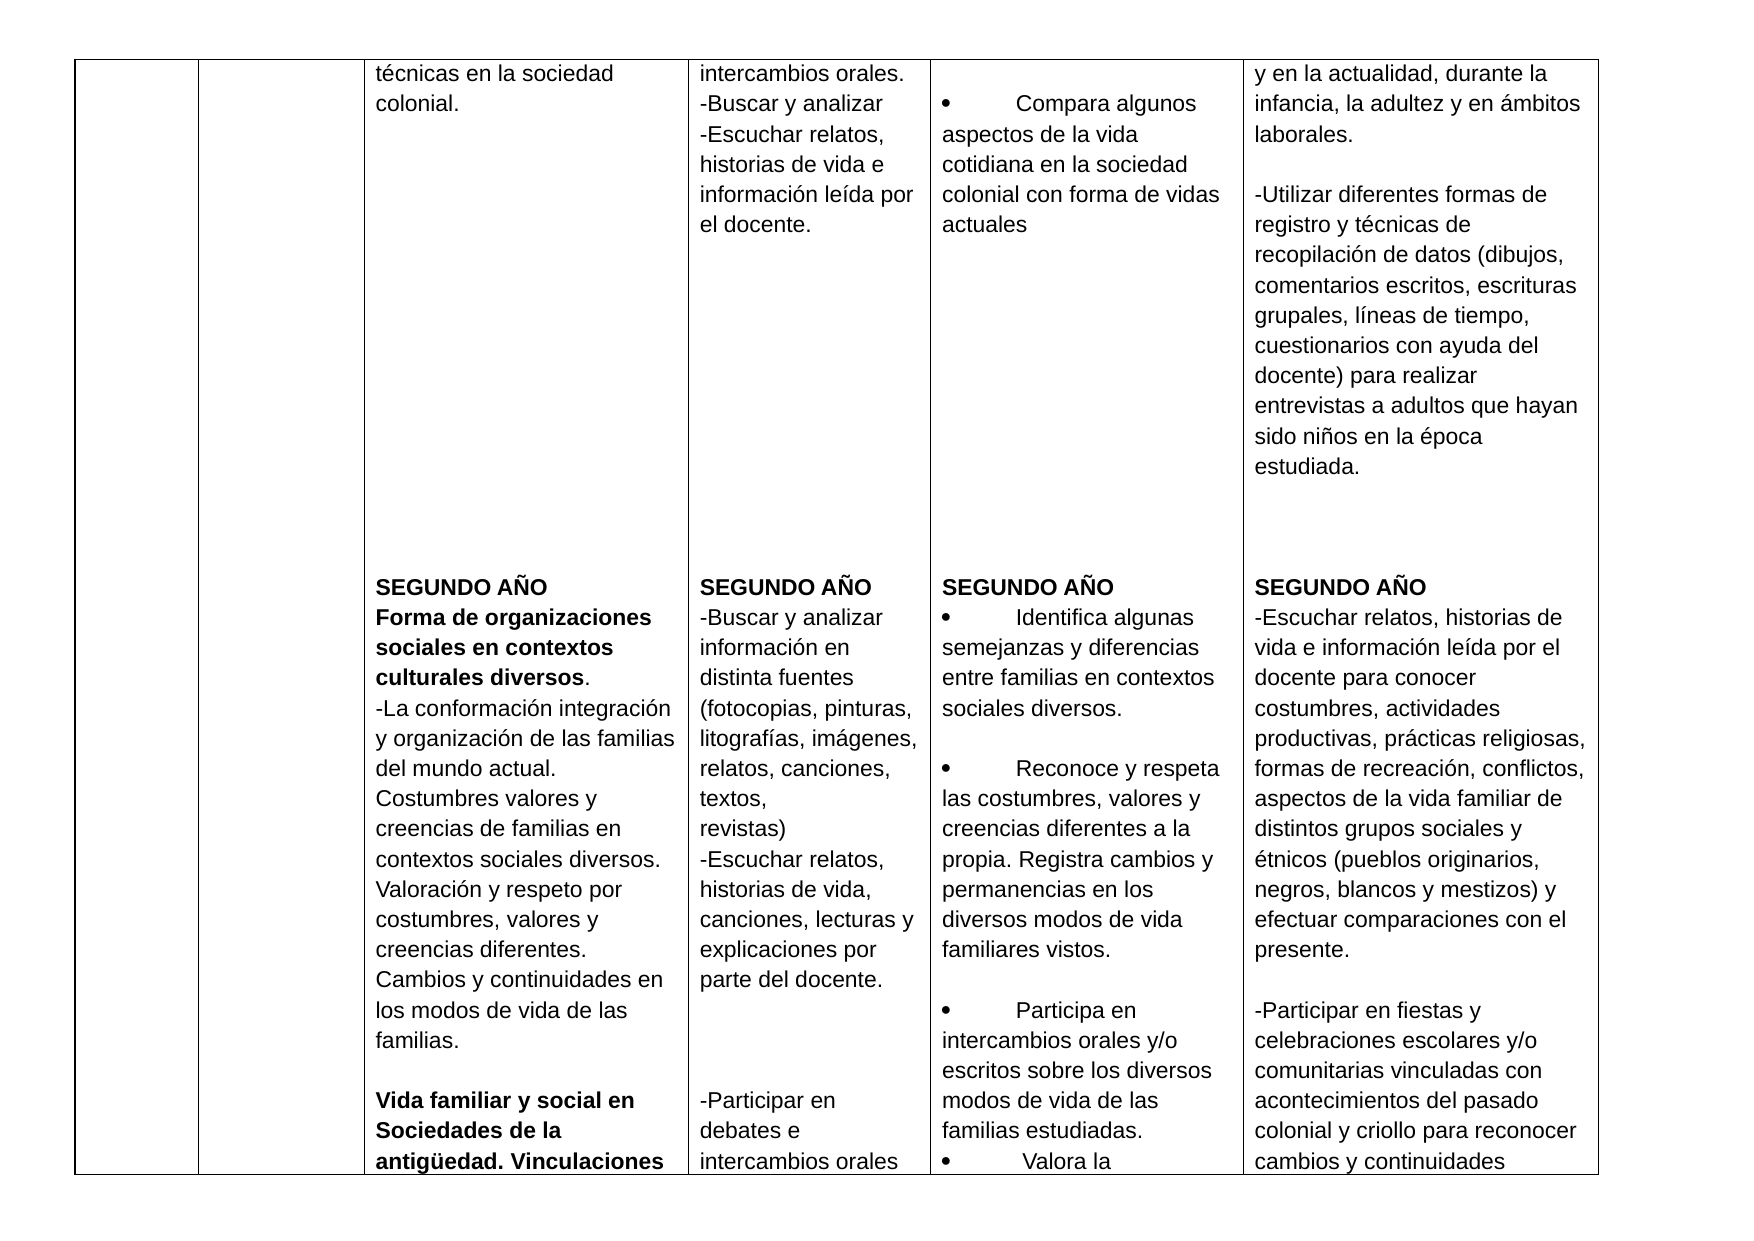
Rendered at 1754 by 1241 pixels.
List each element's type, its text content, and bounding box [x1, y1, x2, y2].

table_cell y en la actualidad, durante la infancia, la adultez y en ámbitos laborales. -Utilizar diferentes formas de registro y técnicas de recopilación de datos (dibujos, comentarios escritos, escrituras grupales, líneas de tiempo, cuestionarios con ayuda del docente) para realizar entrevistas a adultos que hayan sido niños en la época estudiada. SEGUNDO AÑO -Escuchar relatos, historias de vida e información leída por el docente para conocer costumbres, actividades productivas, prácticas religiosas, formas de recreación, conflictos, aspectos de la vida familiar de distintos grupos sociales y étnicos (pueblos originarios, negros, blancos y mestizos) y efectuar comparaciones con el presente. -Participar en fiestas y celebraciones escolares y/o comunitarias vinculadas con acontecimientos del pasado colonial y criollo para reconocer cambios y continuidades [1244, 60, 1598, 1174]
table_cell [199, 60, 364, 1174]
table_cell PRIMER AÑO Nombra algunas semejantes y diferentes en aspectos de la vida familiar y social de las personas en el presente y en el pasado. Identifica algunos cambios y continuidades en las formas de trabajar del pasado del presente. Describe algunas características de la sociedad colonial. Participa en intercambios orales con relación de los modos de vida de las sociedades colonial. Compara algunos aspectos de la vida cotidiana en la sociedad colonial con forma de vidas actuales SEGUNDO AÑO Identifica algunas semejanzas y diferencias entre familias en contextos sociales diversos. Reconoce y respeta las costumbres, valores y creencias diferentes a la propia. Registra cambios y permanencias en los diversos modos de vida familiares vistos. Participa en intercambios orales y/o escritos sobre los diversos modos de vida de las familias estudiadas. Valora la universalidad de los derechos del niño. Describe características de una sociedad de la antigüedad y sus jerarquías en relación con el presente. Obtiene información de fuentes diversas, estableciendo algunas relaciones entre ellas. Nombra trabajos, herramientas, construcciones emblemáticas propias de las sociedades estudiadas. Emplea convenciones temporales tales como antes, después, hace muchos años, al mismo tiempo, aplicadas a las sociedades en estudio. [931, 60, 1243, 1174]
table_cell [76, 60, 198, 1174]
table_cell intercambios orales. -Buscar y analizar -Escuchar relatos, historias de vida e información leída por el docente. SEGUNDO AÑO -Buscar y analizar información en distinta fuentes (fotocopias, pinturas, litografías, imágenes, relatos, canciones, textos, revistas) -Escuchar relatos, historias de vida, canciones, lecturas y explicaciones por parte del docente. -Participar en debates e intercambios orales [689, 60, 930, 1174]
table_cell técnicas en la sociedad colonial. SEGUNDO AÑO Forma de organizaciones sociales en contextos culturales diversos. -La conformación integración y organización de las familias del mundo actual. Costumbres valores y creencias de familias en contextos sociales diversos. Valoración y respeto por costumbres, valores y creencias diferentes. Cambios y continuidades en los modos de vida de las familias. Vida familiar y social en Sociedades de la antigüedad. Vinculaciones [365, 60, 688, 1174]
